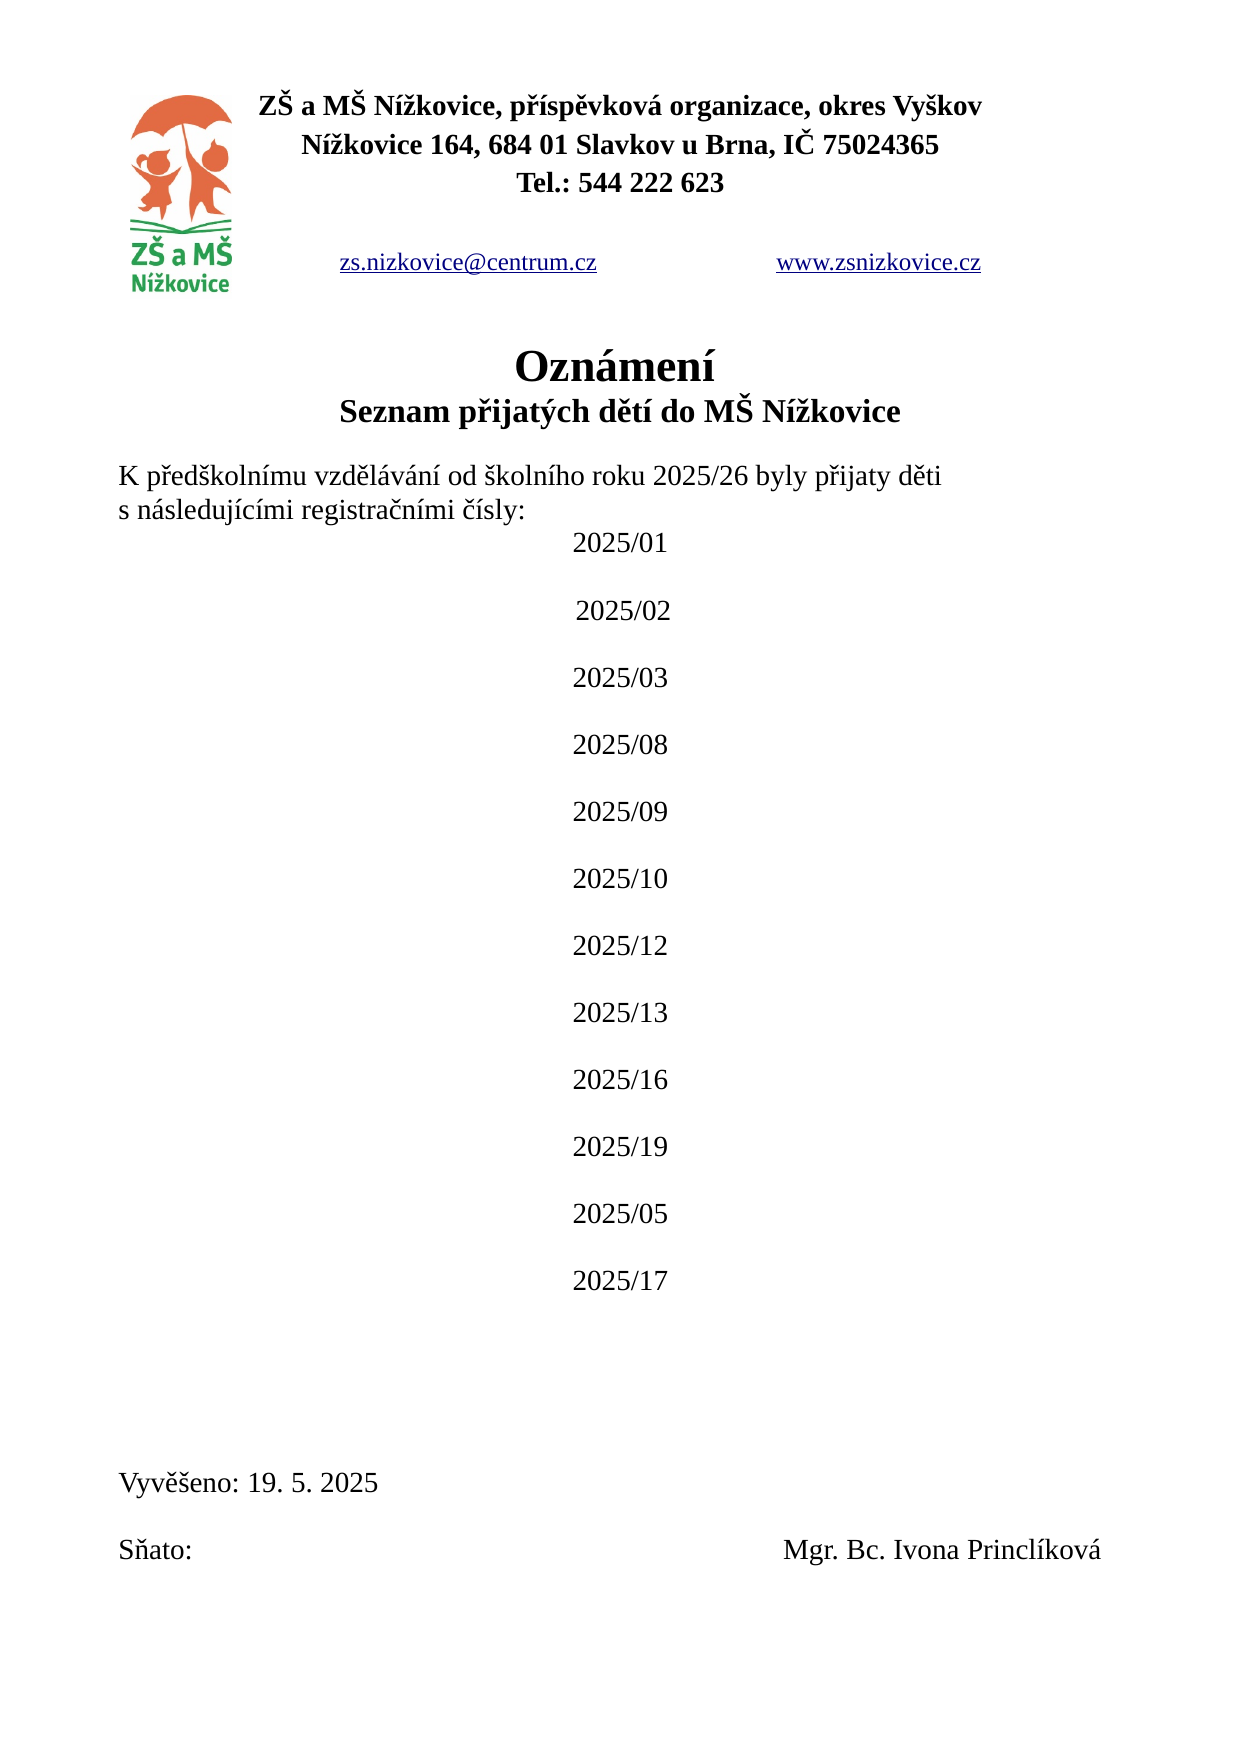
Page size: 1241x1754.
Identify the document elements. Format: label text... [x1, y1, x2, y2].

text Tel.: 544 222 623 [233, 166, 1122, 199]
text Oznámení [118, 339, 1122, 391]
text Seznam přijatých dětí do MŠ Nížkovice [118, 391, 1122, 430]
text zs.nizkovice@centrum.cz www.zsnizkovice.cz [233, 243, 1122, 276]
text [118, 166, 130, 199]
text 2025/03 [118, 660, 1122, 693]
text Vyvěšeno: 19. 5. 2025 [118, 1465, 1122, 1498]
text 2025/17 [118, 1263, 1122, 1297]
text 2025/13 [118, 995, 1122, 1029]
text 2025/16 [118, 1062, 1122, 1096]
text 2025/10 [118, 861, 1122, 894]
text 2025/12 [118, 928, 1122, 962]
text 2025/19 [118, 1129, 1122, 1163]
text 2025/09 [118, 794, 1122, 827]
text 2025/08 [118, 727, 1122, 760]
text ZŠ a MŠ Nížkovice, příspěvková organizace, okres Vyškov [118, 88, 1122, 122]
text 2025/01 [118, 526, 1122, 559]
picture [130, 95, 233, 299]
text Sňato: Mgr. Bc. Ivona Princlíková [118, 1532, 1122, 1565]
text 2025/02 [118, 593, 1122, 626]
text Nížkovice 164, 684 01 Slavkov u Brna, IČ 75024365 [233, 127, 1122, 161]
text K předškolnímu vzdělávání od školního roku 2025/26 byly přijaty děti s následujícími registračními čísly: [118, 458, 1122, 526]
text 2025/05 [118, 1196, 1122, 1230]
